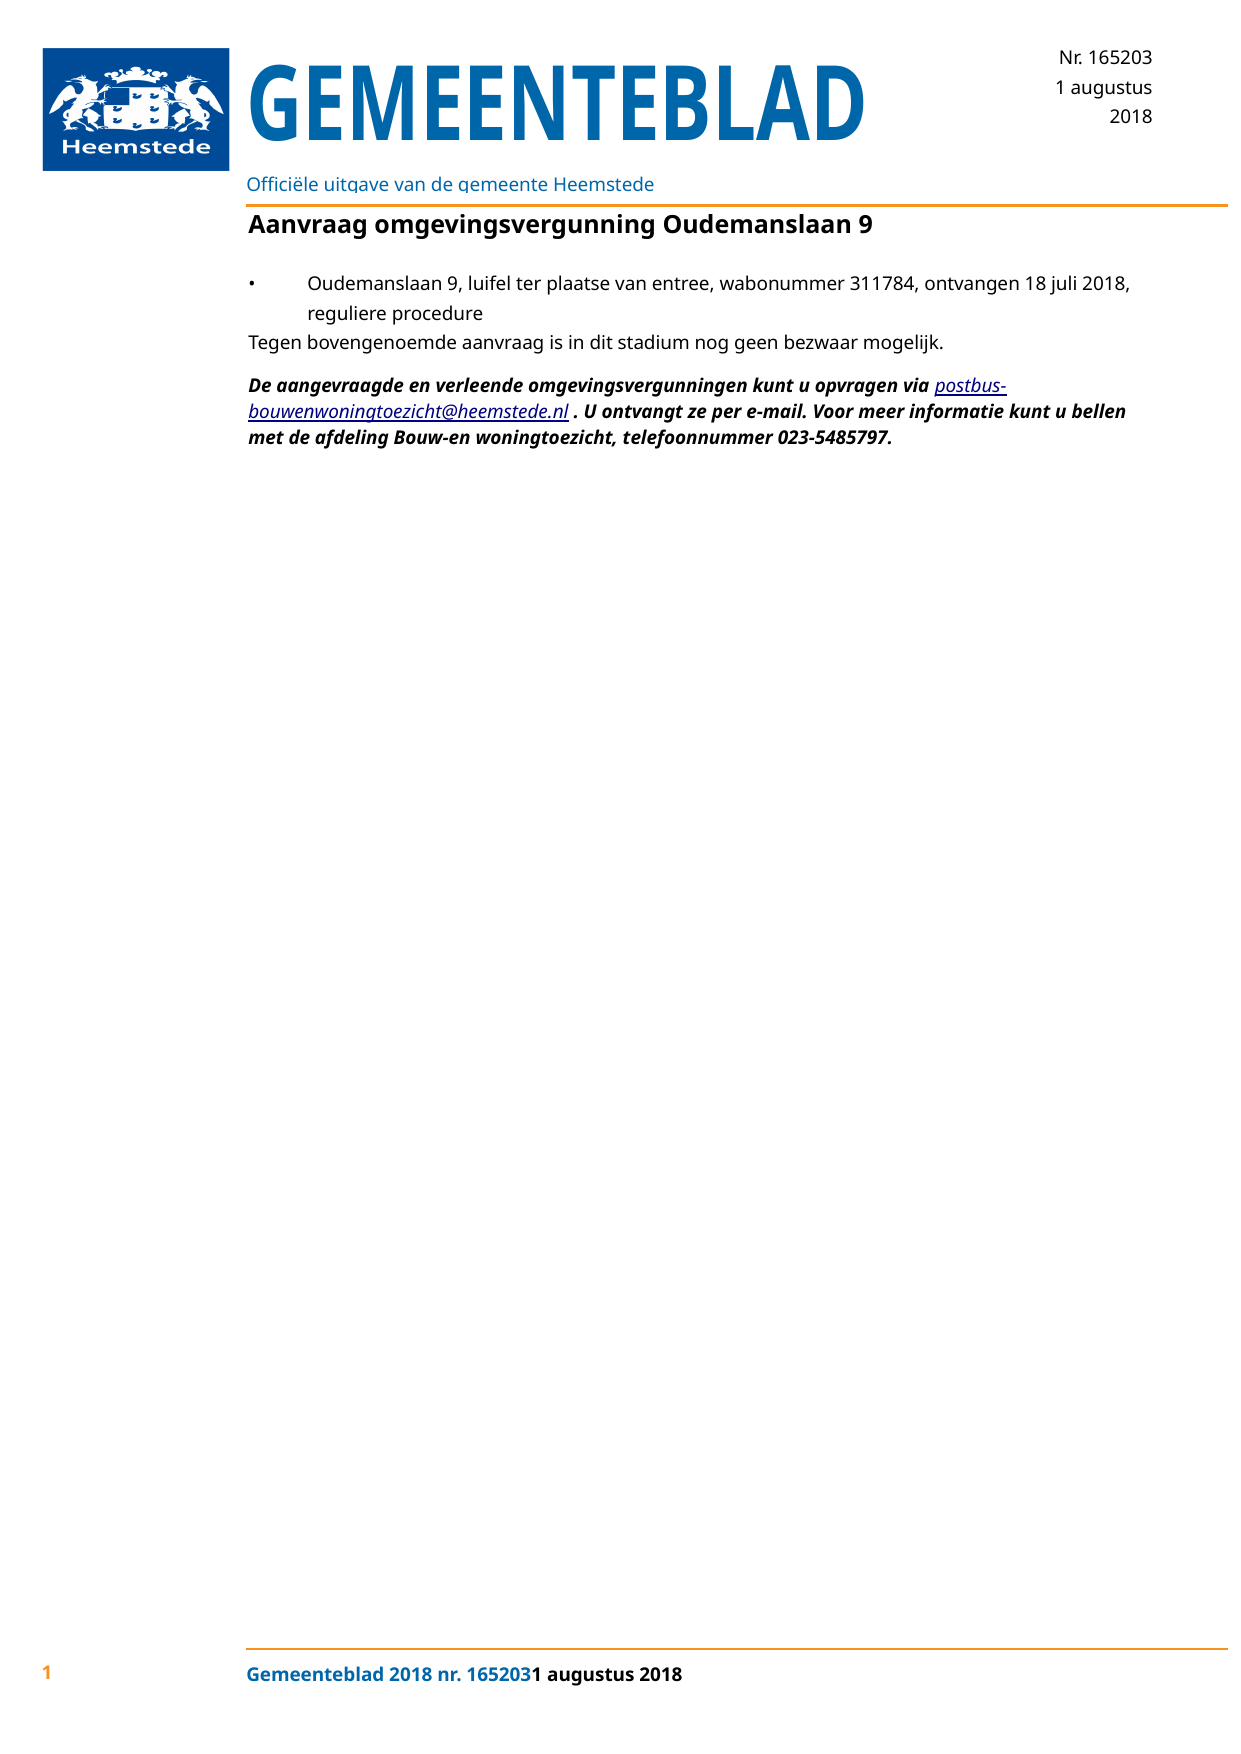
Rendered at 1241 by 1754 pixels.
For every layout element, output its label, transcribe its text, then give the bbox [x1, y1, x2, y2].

text Tegen bovengenoemde aanvraag is in dit stadium nog geen bezwaar mogelijk. [248, 329, 1152, 355]
text Aanvraag omgevingsvergunning Oudemanslaan 9 [248, 207, 1152, 241]
list Oudemanslaan 9, luifel ter plaatse van entree, wabonummer 311784, ontvangen 18 juli 2018, reguliere procedure [248, 270, 1152, 326]
picture [41, 47, 231, 172]
text De aangevraagde en verleende omgevingsvergunningen kunt u opvragen via postbus-bouwenwoningtoezicht@heemstede.nl . U ontvangt ze per e-mail. Voor meer informatie kunt u bellen met de afdeling Bouw-en woningtoezicht, telefoonnummer 023-5485797. [248, 373, 1152, 450]
